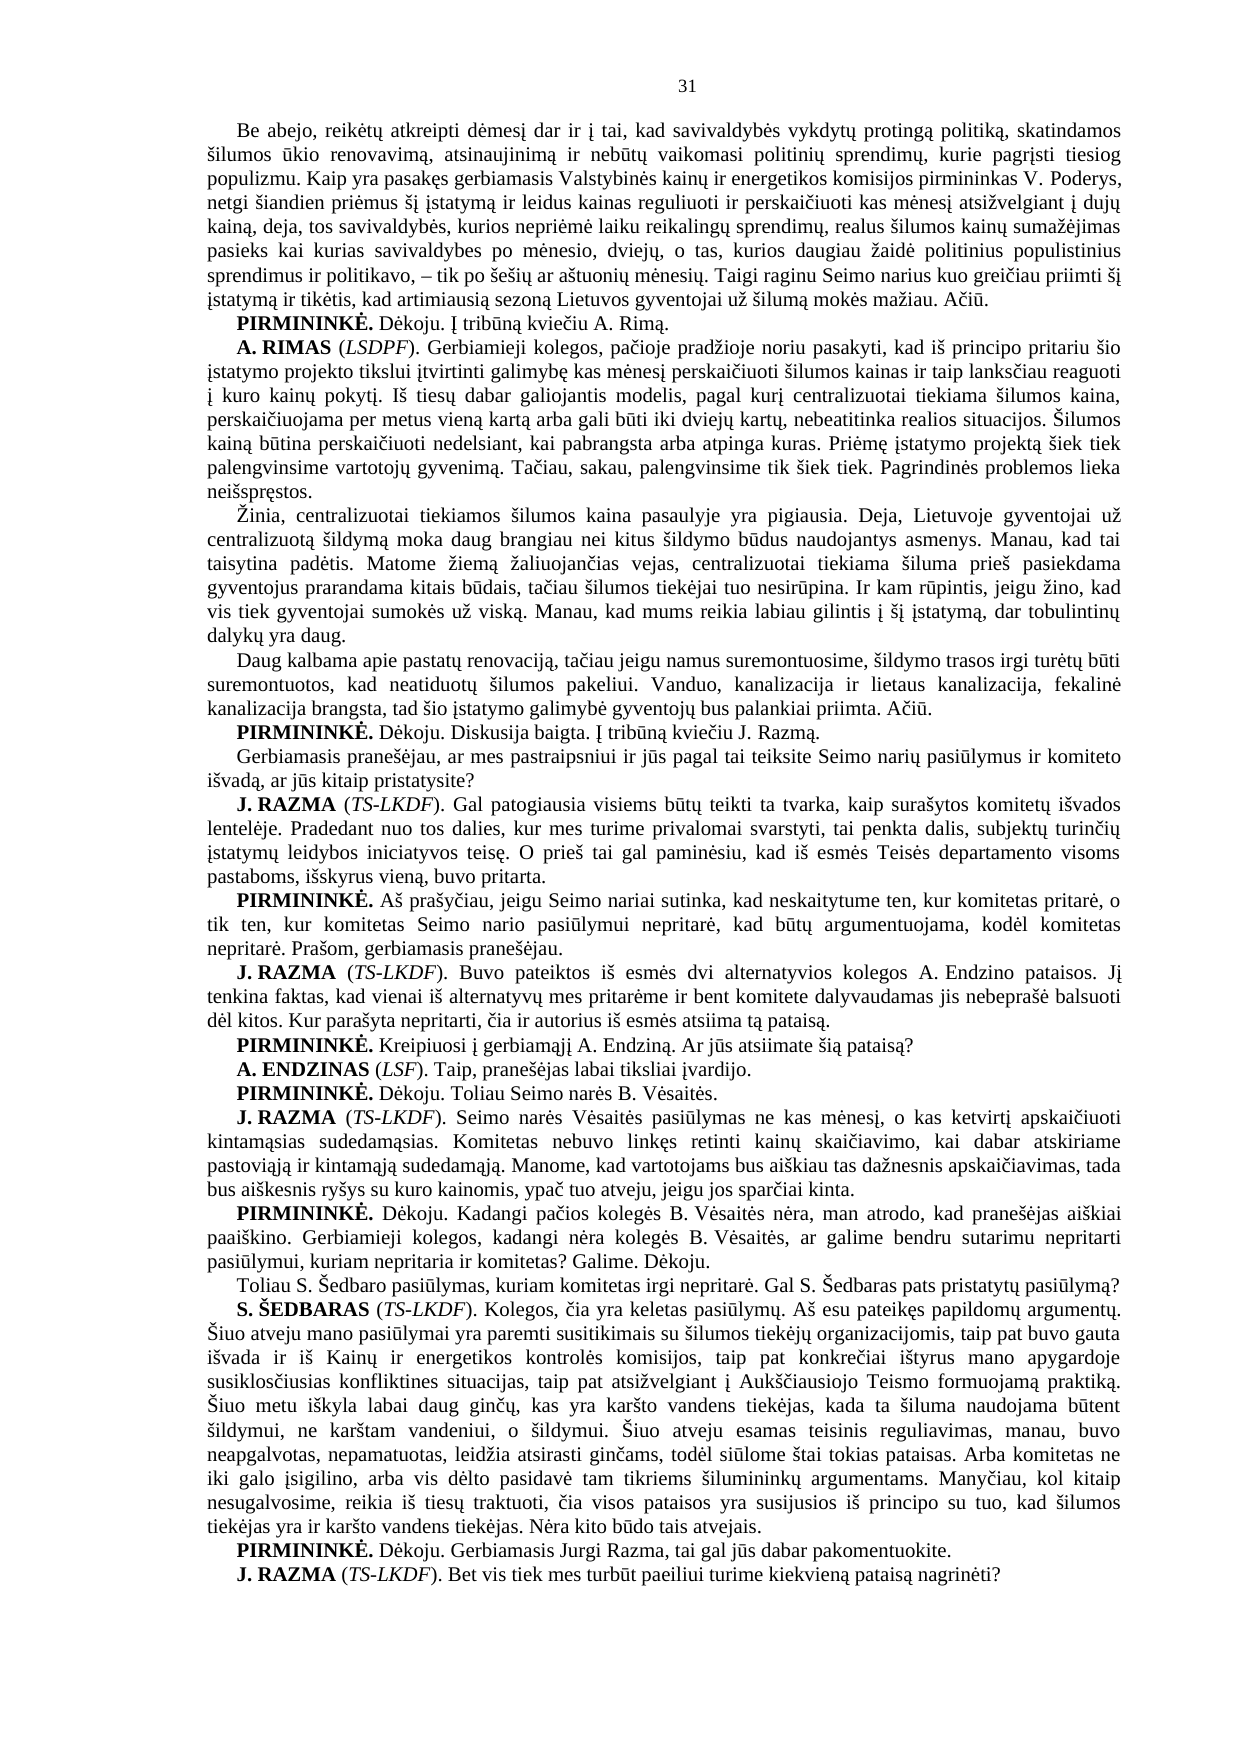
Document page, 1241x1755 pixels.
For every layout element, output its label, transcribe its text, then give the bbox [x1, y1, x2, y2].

text A. ENDZINAS (LSF). Taip, pranešėjas labai tiksliai įvardijo. [207, 1057, 1122, 1081]
text J. RAZMA (TS-LKDF). Buvo pateiktos iš esmės dvi alternatyvios kolegos A. Endzino pataisos. Jį tenkina faktas, kad vienai iš alternatyvų mes pritarėme ir bent komitete dalyvaudamas jis nebeprašė balsuoti dėl kitos. Kur parašyta nepritarti, čia ir autorius iš esmės atsiima tą pataisą. [207, 960, 1122, 1032]
text Gerbiamasis pranešėjau, ar mes pastraipsniui ir jūs pagal tai teiksite Seimo narių pasiūlymus ir komiteto išvadą, ar jūs kitaip pristatysite? [207, 744, 1122, 792]
text PIRMININKĖ. Aš prašyčiau, jeigu Seimo nariai sutinka, kad neskaitytume ten, kur komitetas pritarė, o tik ten, kur komitetas Seimo nario pasiūlymui nepritarė, kad būtų argumentuojama, kodėl komitetas nepritarė. Prašom, gerbiamasis pranešėjau. [207, 888, 1122, 960]
text Daug kalbama apie pastatų renovaciją, tačiau jeigu namus suremontuosime, šildymo trasos irgi turėtų būti suremontuotos, kad neatiduotų šilumos pakeliui. Vanduo, kanalizacija ir lietaus kanalizacija, fekalinė kanalizacija brangsta, tad šio įstatymo galimybė gyventojų bus palankiai priimta. Ačiū. [207, 647, 1122, 720]
text PIRMININKĖ. Dėkoju. Diskusija baigta. Į tribūną kviečiu J. Razmą. [207, 720, 1122, 744]
text PIRMININKĖ. Dėkoju. Kadangi pačios kolegės B. Vėsaitės nėra, man atrodo, kad pranešėjas aiškiai paaiškino. Gerbiamieji kolegos, kadangi nėra kolegės B. Vėsaitės, ar galime bendru sutarimu nepritarti pasiūlymui, kuriam nepritaria ir komitetas? Galime. Dėkoju. [207, 1201, 1122, 1273]
text Žinia, centralizuotai tiekiamos šilumos kaina pasaulyje yra pigiausia. Deja, Lietuvoje gyventojai už centralizuotą šildymą moka daug brangiau nei kitus šildymo būdus naudojantys asmenys. Manau, kad tai taisytina padėtis. Matome žiemą žaliuojančias vejas, centralizuotai tiekiama šiluma prieš pasiekdama gyventojus prarandama kitais būdais, tačiau šilumos tiekėjai tuo nesirūpina. Ir kam rūpintis, jeigu žino, kad vis tiek gyventojai sumokės už viską. Manau, kad mums reikia labiau gilintis į šį įstatymą, dar tobulintinų dalykų yra daug. [207, 503, 1122, 647]
text PIRMININKĖ. Dėkoju. Toliau Seimo narės B. Vėsaitės. [207, 1081, 1122, 1105]
text S. ŠEDBARAS (TS-LKDF). Kolegos, čia yra keletas pasiūlymų. Aš esu pateikęs papildomų argumentų. Šiuo atveju mano pasiūlymai yra paremti susitikimais su šilumos tiekėjų organizacijomis, taip pat buvo gauta išvada ir iš Kainų ir energetikos kontrolės komisijos, taip pat konkrečiai ištyrus mano apygardoje susiklosčiusias konfliktines situacijas, taip pat atsižvelgiant į Aukščiausiojo Teismo formuojamą praktiką. Šiuo metu iškyla labai daug ginčų, kas yra karšto vandens tiekėjas, kada ta šiluma naudojama būtent šildymui, ne karštam vandeniui, o šildymui. Šiuo atveju esamas teisinis reguliavimas, manau, buvo neapgalvotas, nepamatuotas, leidžia atsirasti ginčams, todėl siūlome štai tokias pataisas. Arba komitetas ne iki galo įsigilino, arba vis dėlto pasidavė tam tikriems šilumininkų argumentams. Manyčiau, kol kitaip nesugalvosime, reikia iš tiesų traktuoti, čia visos pataisos yra susijusios iš principo su tuo, kad šilumos tiekėjas yra ir karšto vandens tiekėjas. Nėra kito būdo tais atvejais. [207, 1297, 1122, 1538]
text J. RAZMA (TS-LKDF). Seimo narės Vėsaitės pasiūlymas ne kas mėnesį, o kas ketvirtį apskaičiuoti kintamąsias sudedamąsias. Komitetas nebuvo linkęs retinti kainų skaičiavimo, kai dabar atskiriame pastoviąją ir kintamąją sudedamąją. Manome, kad vartotojams bus aiškiau tas dažnesnis apskaičiavimas, tada bus aiškesnis ryšys su kuro kainomis, ypač tuo atveju, jeigu jos sparčiai kinta. [207, 1105, 1122, 1201]
text PIRMININKĖ. Kreipiuosi į gerbiamąjį A. Endziną. Ar jūs atsiimate šią pataisą? [207, 1032, 1122, 1057]
text Be abejo, reikėtų atkreipti dėmesį dar ir į tai, kad savivaldybės vykdytų protingą politiką, skatindamos šilumos ūkio renovavimą, atsinaujinimą ir nebūtų vaikomasi politinių sprendimų, kurie pagrįsti tiesiog populizmu. Kaip yra pasakęs gerbiamasis Valstybinės kainų ir energetikos komisijos pirmininkas V. Poderys, netgi šiandien priėmus šį įstatymą ir leidus kainas reguliuoti ir perskaičiuoti kas mėnesį atsižvelgiant į dujų kainą, deja, tos savivaldybės, kurios nepriėmė laiku reikalingų sprendimų, realus šilumos kainų sumažėjimas pasieks kai kurias savivaldybes po mėnesio, dviejų, o tas, kurios daugiau žaidė politinius populistinius sprendimus ir politikavo, – tik po šešių ar aštuonių mėnesių. Taigi raginu Seimo narius kuo greičiau priimti šį įstatymą ir tikėtis, kad artimiausią sezoną Lietuvos gyventojai už šilumą mokės mažiau. Ačiū. [207, 118, 1122, 311]
text J. RAZMA (TS-LKDF). Bet vis tiek mes turbūt paeiliui turime kiekvieną pataisą nagrinėti? [207, 1562, 1122, 1586]
text A. RIMAS (LSDPF). Gerbiamieji kolegos, pačioje pradžioje noriu pasakyti, kad iš principo pritariu šio įstatymo projekto tikslui įtvirtinti galimybę kas mėnesį perskaičiuoti šilumos kainas ir taip lanksčiau reaguoti į kuro kainų pokytį. Iš tiesų dabar galiojantis modelis, pagal kurį centralizuotai tiekiama šilumos kaina, perskaičiuojama per metus vieną kartą arba gali būti iki dviejų kartų, nebeatitinka realios situacijos. Šilumos kainą būtina perskaičiuoti nedelsiant, kai pabrangsta arba atpinga kuras. Priėmę įstatymo projektą šiek tiek palengvinsime vartotojų gyvenimą. Tačiau, sakau, palengvinsime tik šiek tiek. Pagrindinės problemos lieka neišspręstos. [207, 335, 1122, 503]
text Toliau S. Šedbaro pasiūlymas, kuriam komitetas irgi nepritarė. Gal S. Šedbaras pats pristatytų pasiūlymą? [207, 1273, 1122, 1297]
text PIRMININKĖ. Dėkoju. Gerbiamasis Jurgi Razma, tai gal jūs dabar pakomentuokite. [207, 1538, 1122, 1562]
text J. RAZMA (TS-LKDF). Gal patogiausia visiems būtų teikti ta tvarka, kaip surašytos komitetų išvados lentelėje. Pradedant nuo tos dalies, kur mes turime privalomai svarstyti, tai penkta dalis, subjektų turinčių įstatymų leidybos iniciatyvos teisę. O prieš tai gal paminėsiu, kad iš esmės Teisės departamento visoms pastaboms, išskyrus vieną, buvo pritarta. [207, 792, 1122, 888]
text PIRMININKĖ. Dėkoju. Į tribūną kviečiu A. Rimą. [207, 311, 1122, 335]
